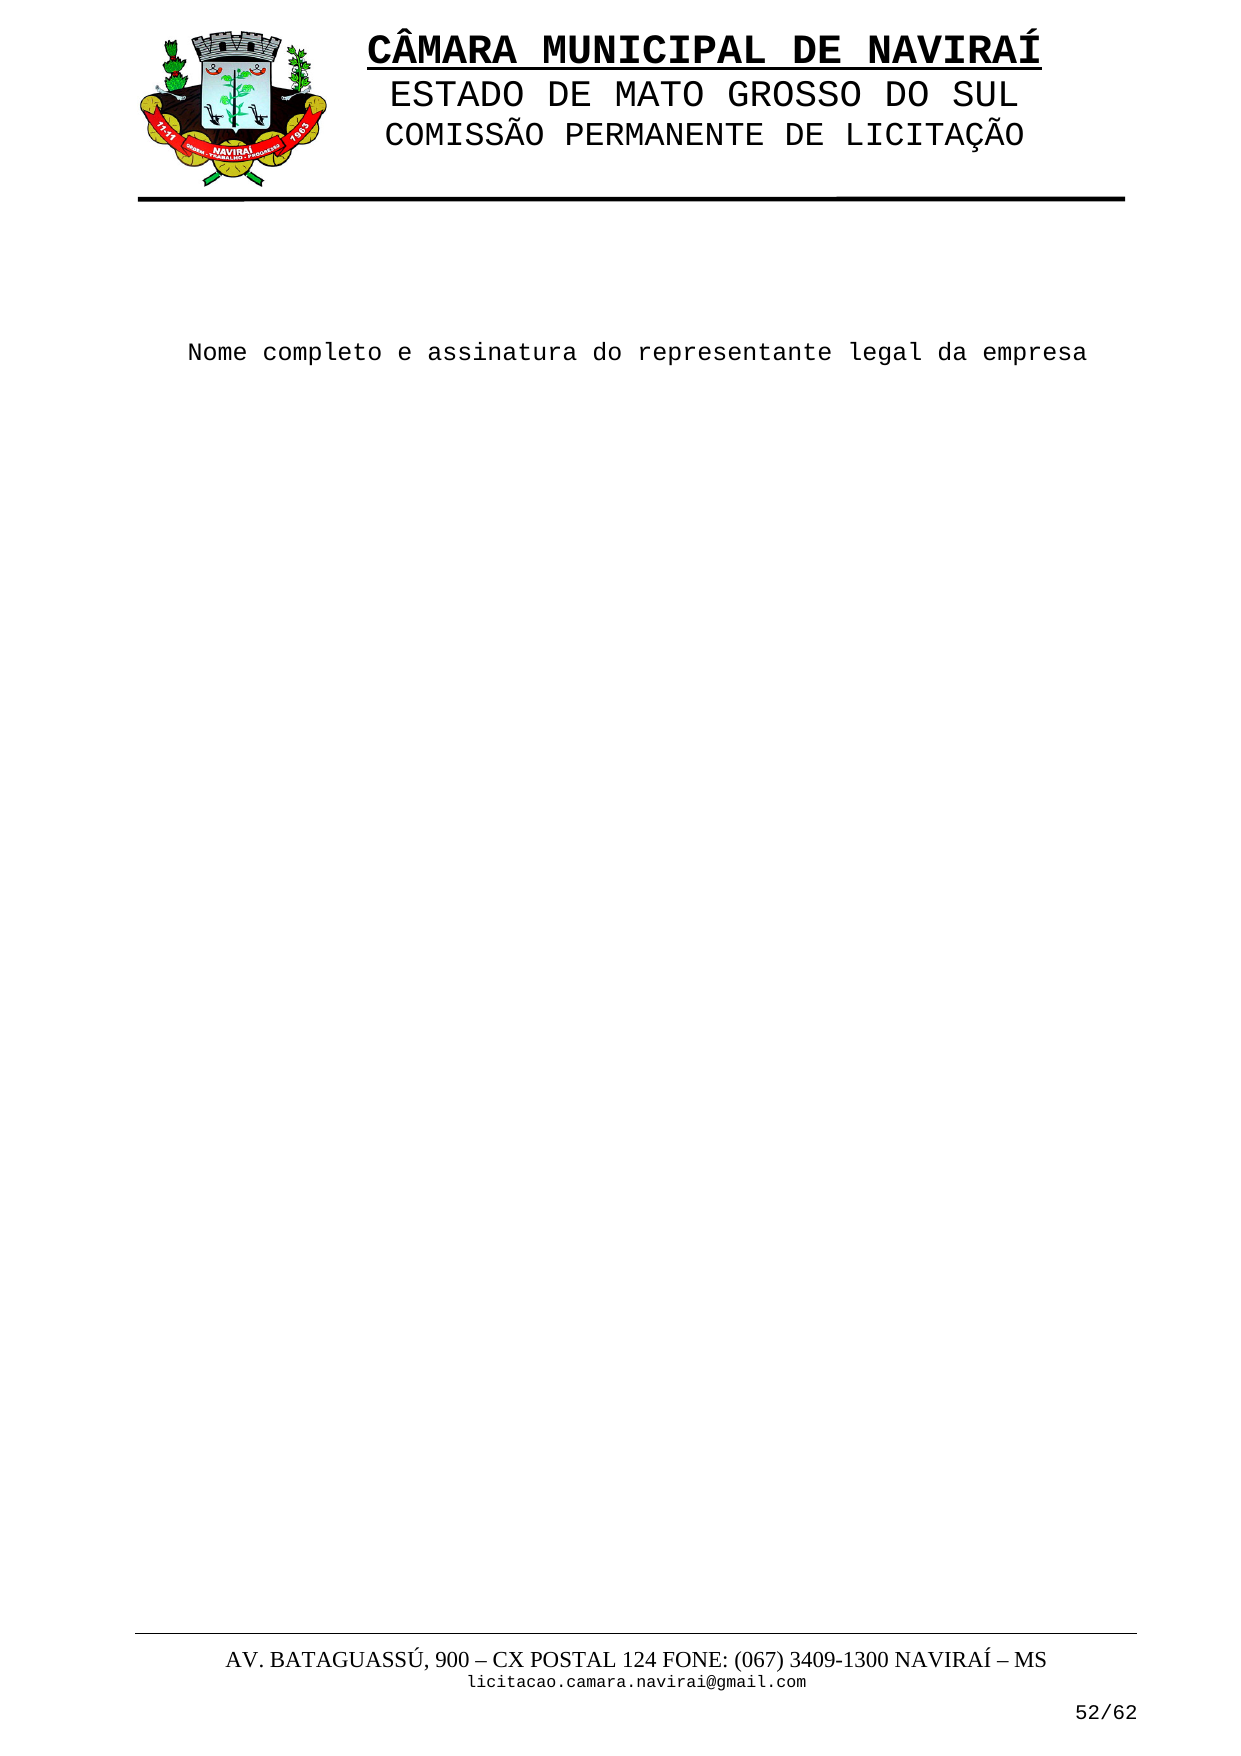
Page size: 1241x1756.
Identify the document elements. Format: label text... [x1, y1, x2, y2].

text Nome completo e assinatura do representante legal da empresa [135, 340, 1139, 368]
